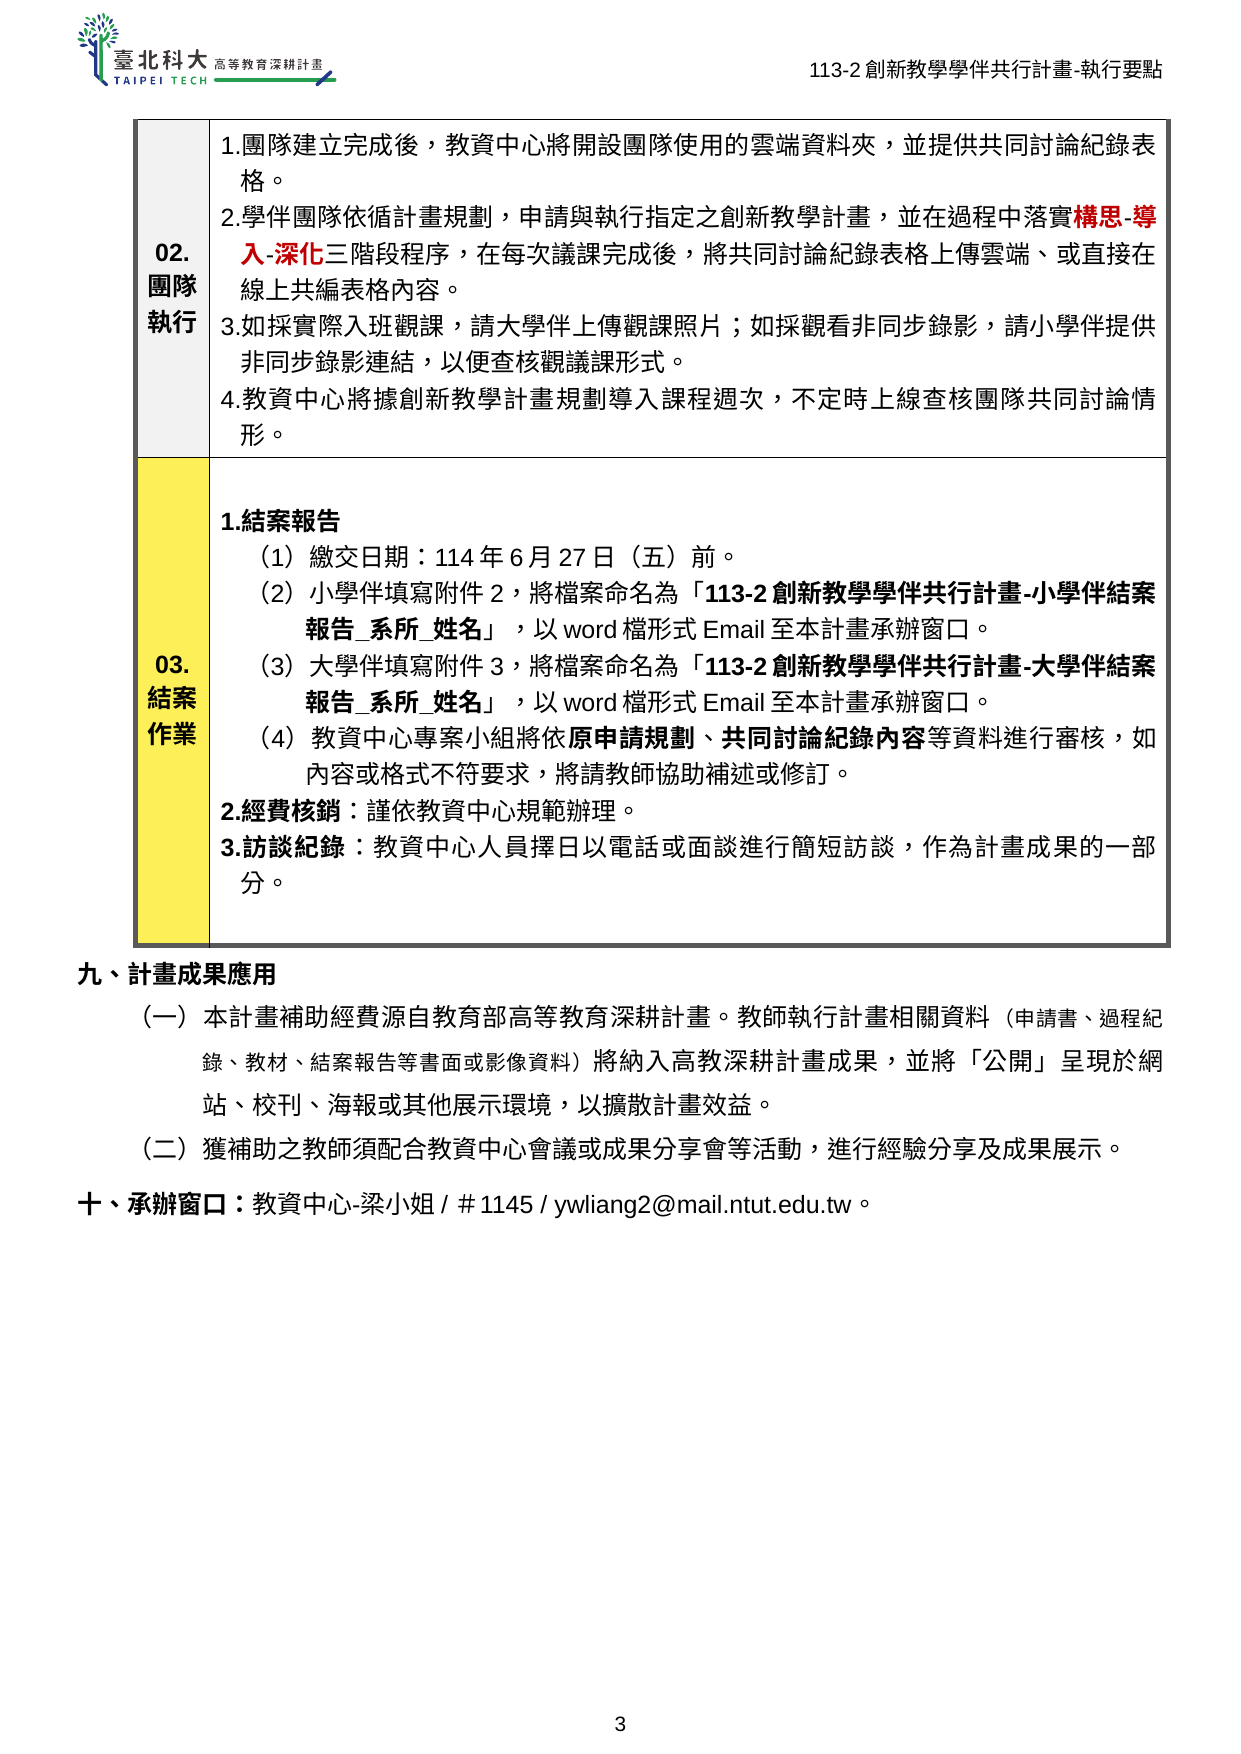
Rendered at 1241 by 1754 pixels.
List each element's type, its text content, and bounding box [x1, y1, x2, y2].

table_cell 02. 團隊執行 [138, 120, 209, 457]
table_cell 1.結案報告 （1）繳交日期：114年6月27日（五）前。 （2）小學伴填寫附件2，將檔案命名為「113-2創新教學學伴共行計畫-小學伴結案報告_系所_姓名」，以word檔形式Email至本計畫承辦窗口。 （3）大學伴填寫附件3，將檔案命名為「113-2創新教學學伴共行計畫-大學伴結案報告_系所_姓名」，以word檔形式Email至本計畫承辦窗口。 （4）教資中心專案小組將依原申請規劃、共同討論紀錄內容等資料進行審核，如內容或格式不符要求，將請教師協助補述或修訂。 2.經費核銷：謹依教資中心規範辦理。 3.訪談紀錄：教資中心人員擇日以電話或面談進行簡短訪談，作為計畫成果的一部分。 [210, 458, 1166, 943]
text （一）本計畫補助經費源自教育部高等教育深耕計畫。教師執行計畫相關資料（申請書、過程紀錄、教材、結案報告等書面或影像資料）將納入高教深耕計畫成果，並將「公開」呈現於網站、校刊、海報或其他展示環境，以擴散計畫效益。 [127, 992, 1163, 1123]
table_cell 03. 結案作業 [138, 458, 209, 943]
table_cell 1.團隊建立完成後，教資中心將開設團隊使用的雲端資料夾，並提供共同討論紀錄表格。 2.學伴團隊依循計畫規劃，申請與執行指定之創新教學計畫，並在過程中落實構思-導入-深化三階段程序，在每次議課完成後，將共同討論紀錄表格上傳雲端、或直接在線上共編表格內容。 3.如採實際入班觀課，請大學伴上傳觀課照片；如採觀看非同步錄影，請小學伴提供非同步錄影連結，以便查核觀議課形式。 4.教資中心將據創新教學計畫規劃導入課程週次，不定時上線查核團隊共同討論情形。 [210, 120, 1166, 457]
text （二）獲補助之教師須配合教資中心會議或成果分享會等活動，進行經驗分享及成果展示。 [127, 1123, 1163, 1167]
text 十、承辦窗口：教資中心-梁小姐 / ＃1145 / ywliang2@mail.ntut.edu.tw。 [77, 1178, 1163, 1222]
text 九、計畫成果應用 [77, 948, 1163, 992]
